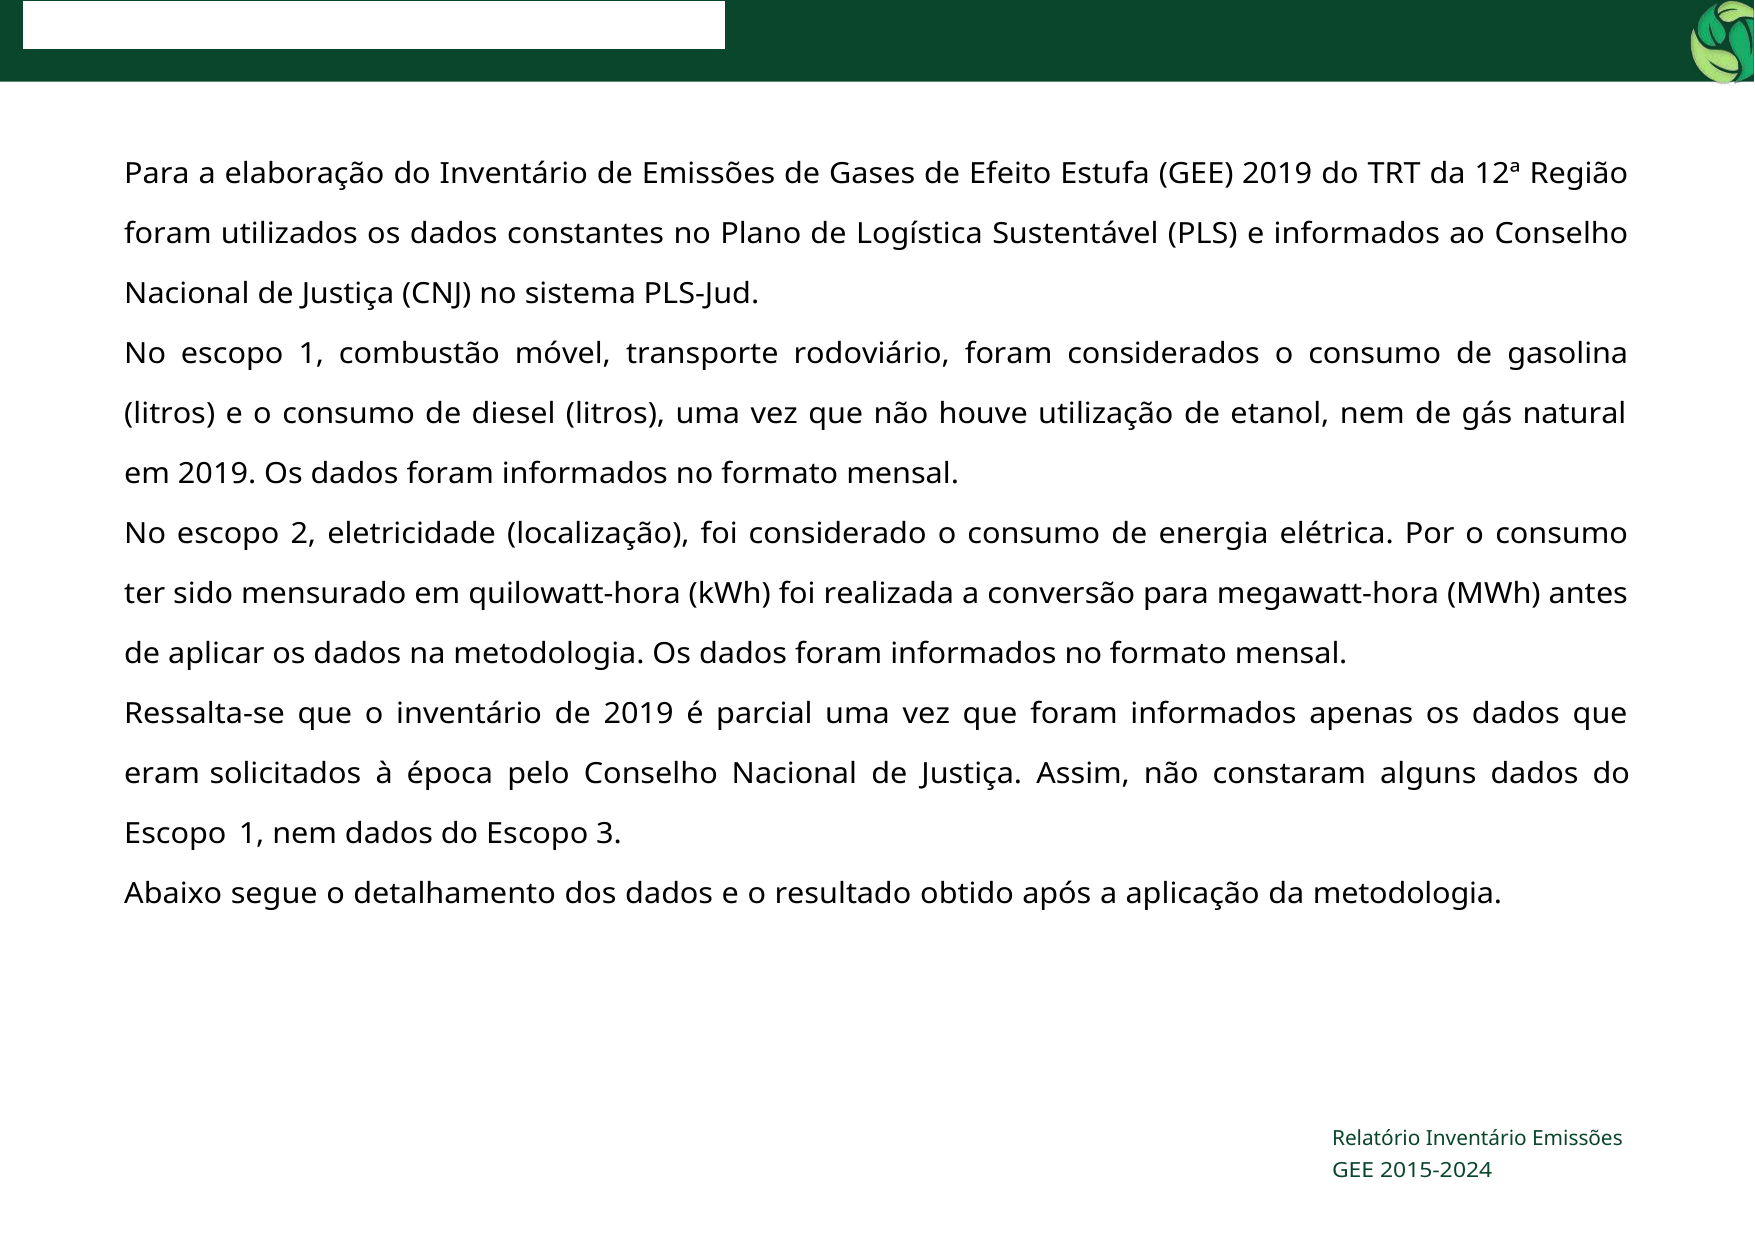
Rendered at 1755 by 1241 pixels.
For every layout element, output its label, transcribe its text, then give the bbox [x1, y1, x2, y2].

text No escopo 1, combustão móvel, transporte rodoviário, foram considerados o consumo de gasolina (litros) e o consumo de diesel (litros), uma vez que não houve utilização de etanol, nem de gás natural em 2019. Os dados foram informados no formato mensal. [124, 332, 1630, 492]
text Abaixo segue o detalhamento dos dados e o resultado obtido após a aplicação da metodologia. [124, 872, 1754, 912]
text No escopo 2, eletricidade (localização), foi considerado o consumo de energia elétrica. Por o consumo ter sido mensurado em quilowatt-hora (kWh) foi realizada a conversão para megawatt-hora (MWh) antes de aplicar os dados na metodologia. Os dados foram informados no formato mensal. [124, 512, 1630, 672]
text Ressalta-se que o inventário de 2019 é parcial uma vez que foram informados apenas os dados que eram solicitados à época pelo Conselho Nacional de Justiça. Assim, não constaram alguns dados do Escopo 1, nem dados do Escopo 3. [124, 692, 1630, 852]
text Para a elaboração do Inventário de Emissões de Gases de Efeito Estufa (GEE) 2019 do TRT da 12ª Região foram utilizados os dados constantes no Plano de Logística Sustentável (PLS) e informados ao Conselho Nacional de Justiça (CNJ) no sistema PLS-Jud. [124, 152, 1630, 312]
